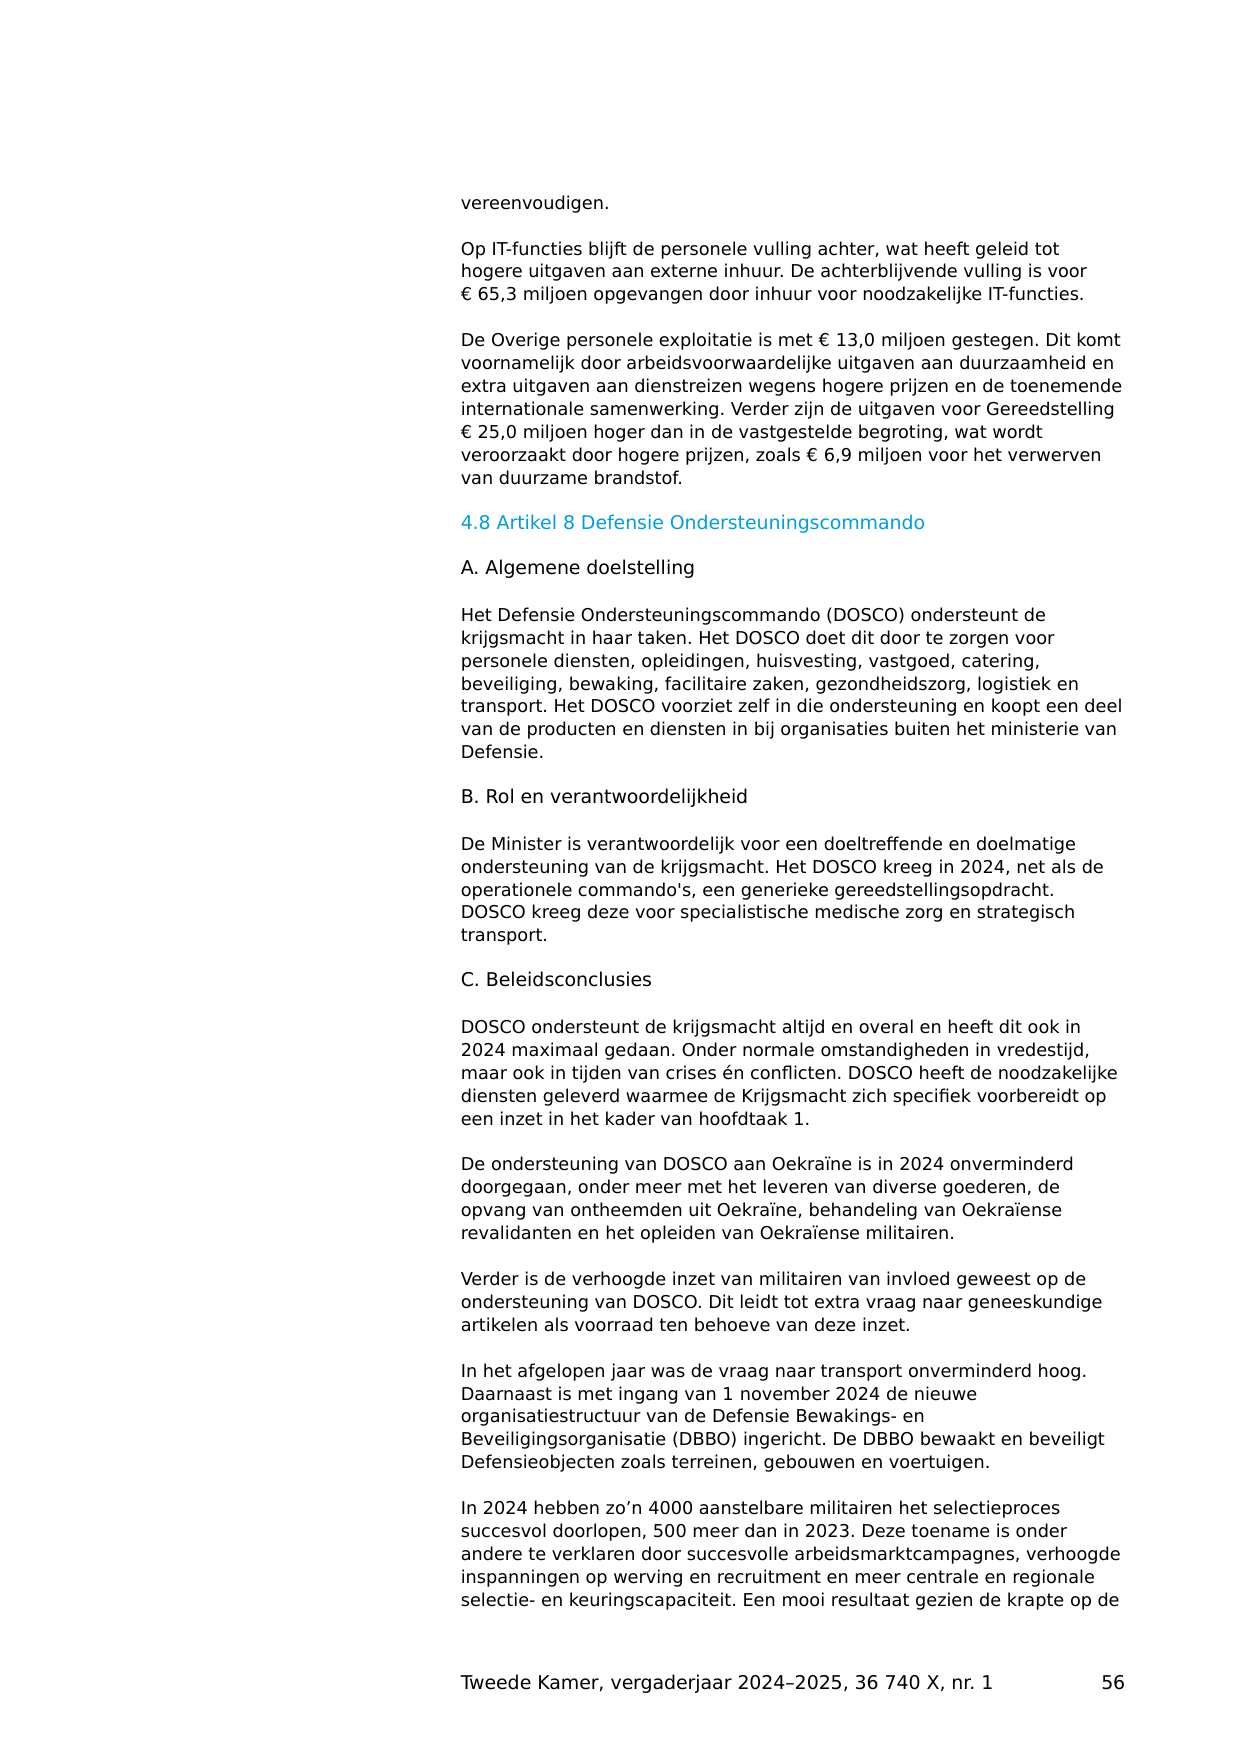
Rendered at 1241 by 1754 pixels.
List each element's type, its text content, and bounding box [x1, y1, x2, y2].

text Op IT-functies blijft de personele vulling achter, wat heeft geleid tot hogere uitgaven aan externe inhuur. De achterblijvende vulling is voor € 65,3 miljoen opgevangen door inhuur voor noodzakelĳke IT-functies. [461, 237, 1125, 305]
text DOSCO ondersteunt de krijgsmacht altijd en overal en heeft dit ook in 2024 maximaal gedaan. Onder normale omstandigheden in vredestijd, maar ook in tijden van crises én conflicten. DOSCO heeft de noodzakelijke diensten geleverd waarmee de Krijgsmacht zich specifiek voorbereidt op een inzet in het kader van hoofdtaak 1. [461, 1015, 1125, 1129]
title 4.8 Artikel 8 Defensie Ondersteuningscommando [461, 512, 1125, 533]
text In het afgelopen jaar was de vraag naar transport onverminderd hoog. Daarnaast is met ingang van 1 november 2024 de nieuwe organisatiestructuur van de Defensie Bewakings- en Beveiligingsorganisatie (DBBO) ingericht. De DBBO bewaakt en beveiligt Defensieobjecten zoals terreinen, gebouwen en voertuigen. [461, 1359, 1125, 1473]
text In 2024 hebben zo’n 4000 aanstelbare militairen het selectieproces succesvol doorlopen, 500 meer dan in 2023. Deze toename is onder andere te verklaren door succesvolle arbeidsmarktcampagnes, verhoogde inspanningen op werving en recruitment en meer centrale en regionale selectie- en keuringscapaciteit. Een mooi resultaat gezien de krapte op de [461, 1496, 1125, 1611]
text De Minister is verantwoordelijk voor een doeltreffende en doelmatige ondersteuning van de krijgsmacht. Het DOSCO kreeg in 2024, net als de operationele commando's, een generieke gereedstellingsopdracht. DOSCO kreeg deze voor specialistische medische zorg en strategisch transport. [461, 832, 1125, 946]
text vereenvoudigen. [461, 191, 1125, 214]
text De Overige personele exploitatie is met € 13,0 miljoen gestegen. Dit komt voornamelijk door arbeidsvoorwaardelijke uitgaven aan duurzaamheid en extra uitgaven aan dienstreizen wegens hogere prijzen en de toenemende internationale samenwerking. Verder zijn de uitgaven voor Gereedstelling € 25,0 miljoen hoger dan in de vastgestelde begroting, wat wordt veroorzaakt door hogere prijzen, zoals € 6,9 miljoen voor het verwerven van duurzame brandstof. [461, 328, 1125, 489]
title A. Algemene doelstelling [461, 557, 1125, 579]
text De ondersteuning van DOSCO aan Oekraïne is in 2024 onverminderd doorgegaan, onder meer met het leveren van diverse goederen, de opvang van ontheemden uit Oekraïne, behandeling van Oekraïense revalidanten en het opleiden van Oekraïense militairen. [461, 1152, 1125, 1244]
text Het Defensie Ondersteuningscommando (DOSCO) ondersteunt de krijgsmacht in haar taken. Het DOSCO doet dit door te zorgen voor personele diensten, opleidingen, huisvesting, vastgoed, catering, beveiliging, bewaking, facilitaire zaken, gezondheidszorg, logistiek en transport. Het DOSCO voorziet zelf in die ondersteuning en koopt een deel van de producten en diensten in bij organisaties buiten het ministerie van Defensie. [461, 603, 1125, 763]
text Verder is de verhoogde inzet van militairen van invloed geweest op de ondersteuning van DOSCO. Dit leidt tot extra vraag naar geneeskundige artikelen als voorraad ten behoeve van deze inzet. [461, 1267, 1125, 1336]
title B. Rol en verantwoordelijkheid [461, 786, 1125, 808]
title C. Beleidsconclusies [461, 969, 1125, 991]
